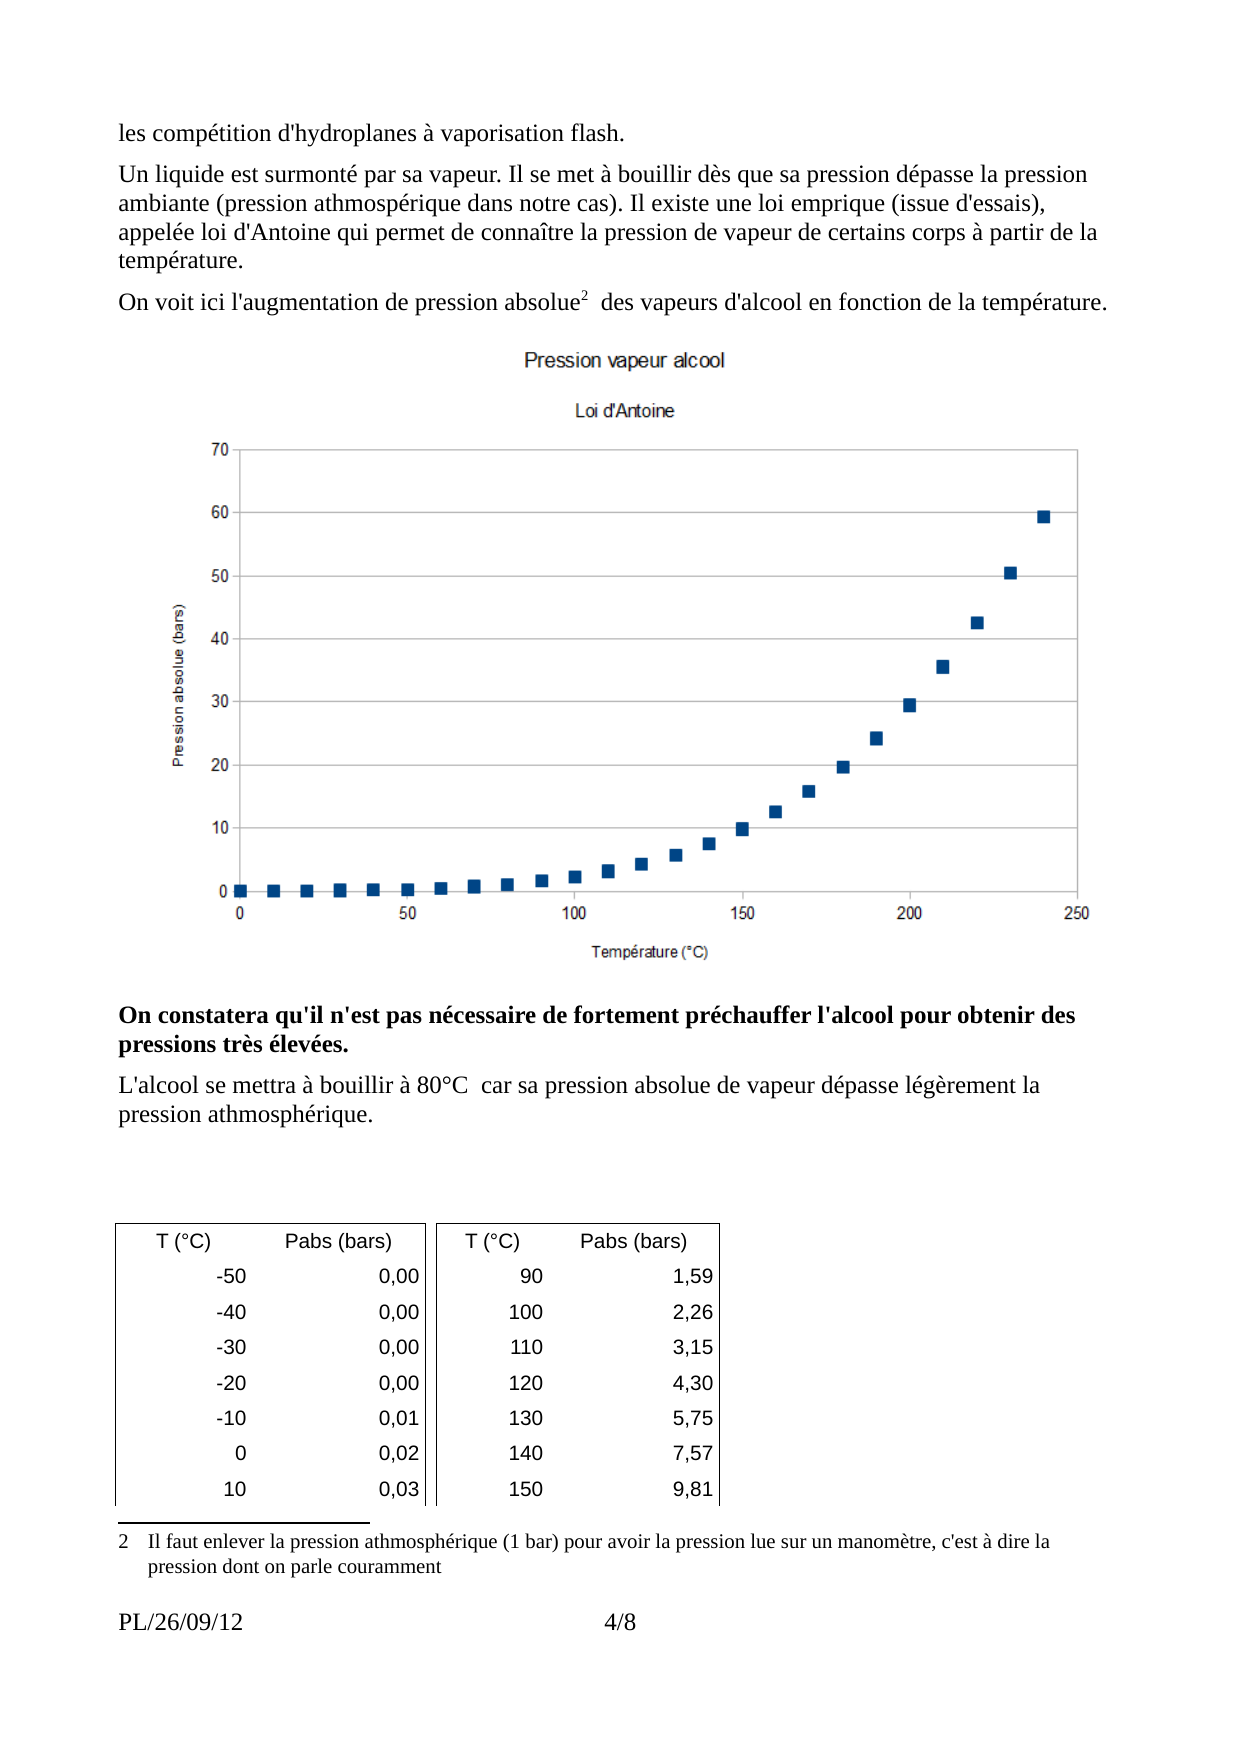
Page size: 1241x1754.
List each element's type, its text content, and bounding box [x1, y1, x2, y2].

table_cell 0,03 [252, 1471, 425, 1506]
table_cell -30 [116, 1329, 252, 1364]
text On voit ici l'augmentation de pression absolue des vapeurs d'alcool en fonction de la température. [118, 287, 1122, 316]
table_cell 140 [437, 1435, 549, 1471]
table_cell 100 [437, 1294, 549, 1329]
text Un liquide est surmonté par sa vapeur. Il se met à bouillir dès que sa pression dépasse la pression ambiante (pression athmospérique dans notre cas). Il existe une loi emprique (issue d'essais), appelée loi d'Antoine qui permet de connaître la pression de vapeur de certains corps à partir de la température. [118, 159, 1122, 274]
table_cell [426, 1258, 436, 1294]
table_header Pabs (bars) [252, 1224, 425, 1258]
table_cell 7,57 [549, 1435, 719, 1471]
table_cell 10 [116, 1471, 252, 1506]
table_cell -20 [116, 1365, 252, 1400]
table_cell [426, 1400, 436, 1435]
table_header T (°C) [116, 1224, 252, 1258]
text les compétition d'hydroplanes à vaporisation flash. [118, 118, 1122, 147]
table_cell 150 [437, 1471, 549, 1506]
table_cell 110 [437, 1329, 549, 1364]
picture [118, 328, 1123, 1001]
table_cell 130 [437, 1400, 549, 1435]
table_cell 0,01 [252, 1400, 425, 1435]
table_header Pabs (bars) [549, 1224, 719, 1258]
table_cell 1,59 [549, 1258, 719, 1294]
table_cell 4,30 [549, 1365, 719, 1400]
table_cell 0,00 [252, 1329, 425, 1364]
table_cell 120 [437, 1365, 549, 1400]
table_header T (°C) [437, 1224, 549, 1258]
table_cell [426, 1471, 436, 1506]
table_cell -10 [116, 1400, 252, 1435]
table_cell [426, 1365, 436, 1400]
table_cell 0,00 [252, 1294, 425, 1329]
table_header [426, 1223, 436, 1258]
table_cell 3,15 [549, 1329, 719, 1364]
table_cell -50 [116, 1258, 252, 1294]
table_cell 0,00 [252, 1258, 425, 1294]
text L'alcool se mettra à bouillir à 80°C car sa pression absolue de vapeur dépasse légèrement la pression athmosphérique. [118, 1070, 1122, 1128]
table_cell [426, 1294, 436, 1329]
table_cell 9,81 [549, 1471, 719, 1506]
table_cell [426, 1435, 436, 1471]
table_cell 0,00 [252, 1365, 425, 1400]
table_cell 0,02 [252, 1435, 425, 1471]
text On constatera qu'il n'est pas nécessaire de fortement préchauffer l'alcool pour obtenir des pressions très élevées. [118, 1001, 1122, 1058]
table_cell 0 [116, 1435, 252, 1471]
table_cell -40 [116, 1294, 252, 1329]
table_cell 5,75 [549, 1400, 719, 1435]
table_cell 90 [437, 1258, 549, 1294]
table_cell [426, 1329, 436, 1364]
table_cell 2,26 [549, 1294, 719, 1329]
text Il faut enlever la pression athmosphérique (1 bar) pour avoir la pression lue sur un manomètre, c'est à dire la pression dont on parle couramment [118, 1529, 1122, 1578]
